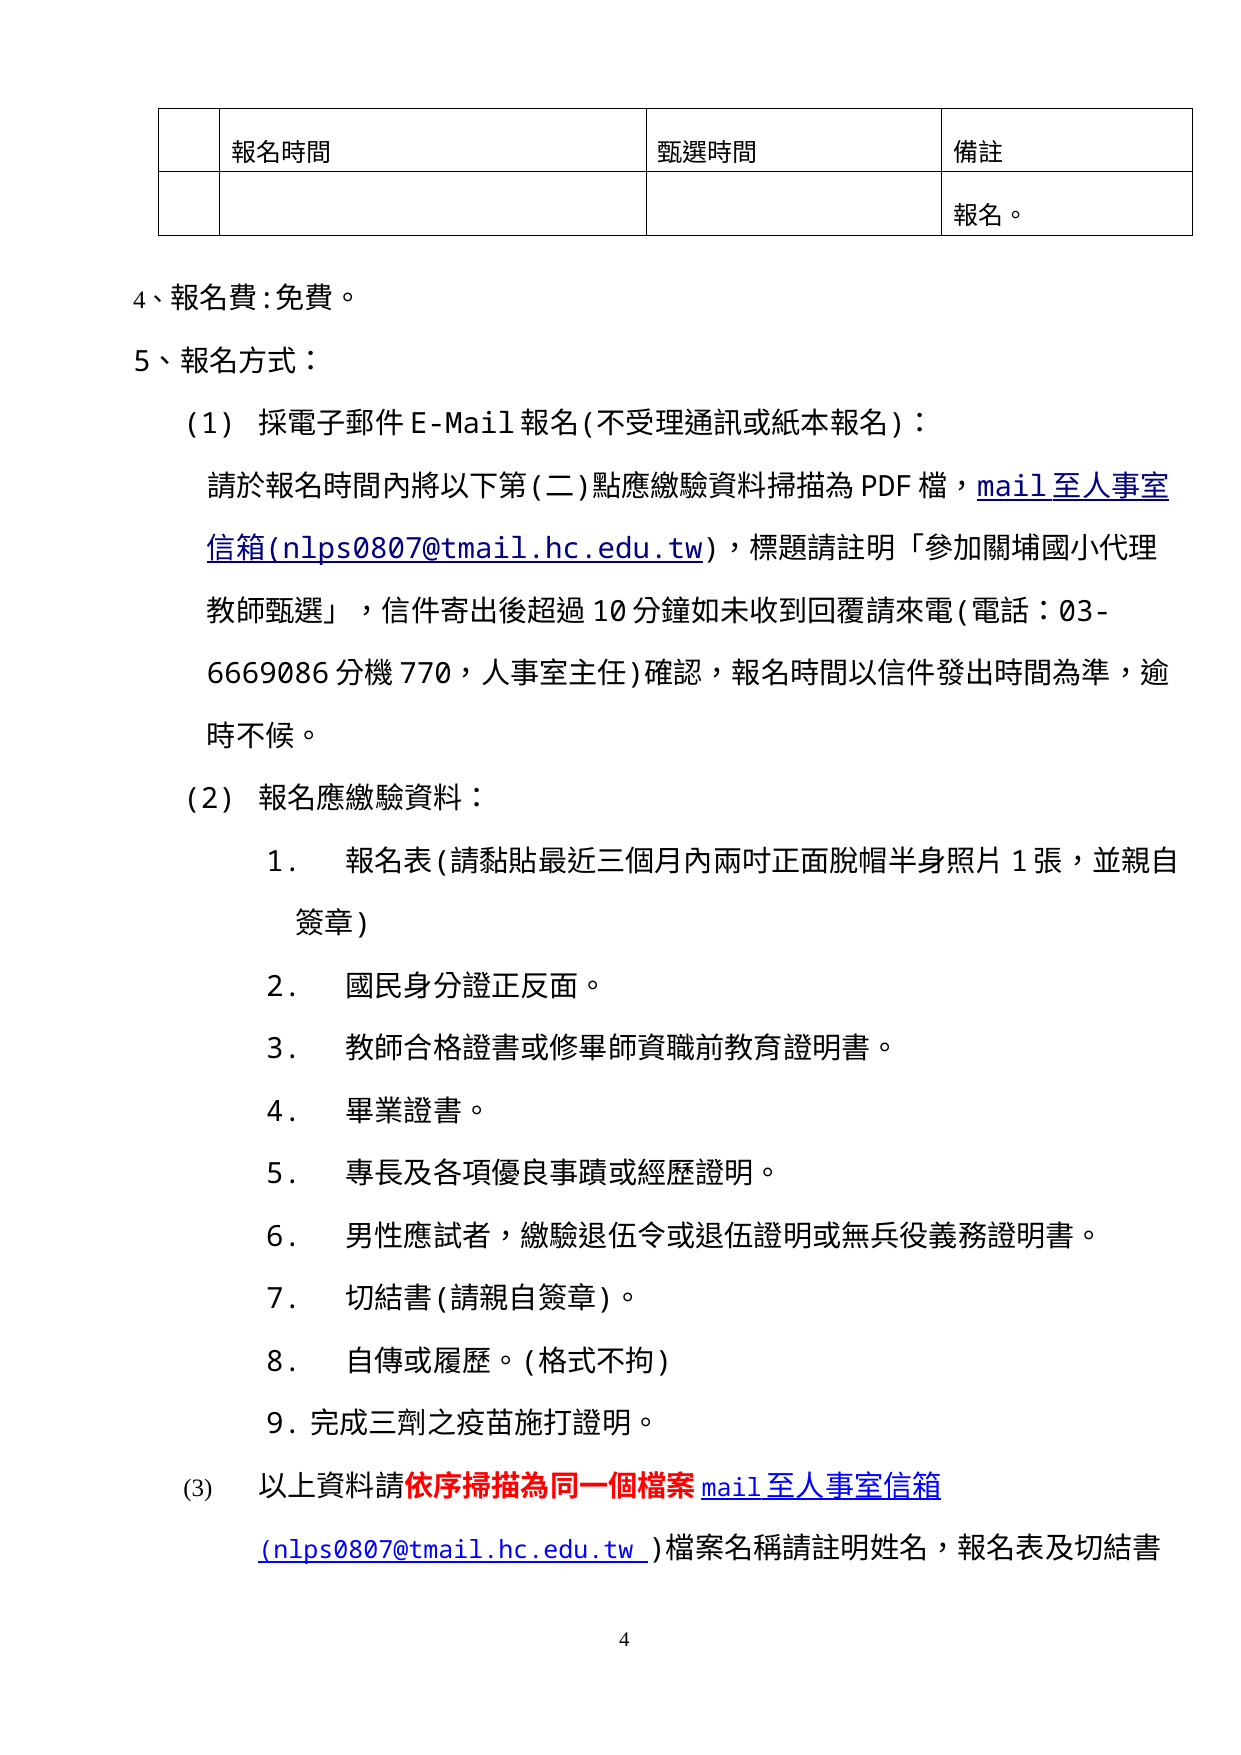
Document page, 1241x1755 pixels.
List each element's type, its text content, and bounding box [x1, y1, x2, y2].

table_cell [159, 172, 219, 235]
table_cell 報名。 [942, 172, 1192, 235]
list 報名表(請黏貼最近三個月內兩吋正面脫帽半身照片1張，並親自簽章) [266, 817, 1181, 942]
list 國民身分證正反面。 [266, 942, 1181, 1004]
list 報名費:免費。 [133, 254, 1181, 317]
list 完成三劑之疫苗施打證明。 [266, 1379, 1181, 1442]
list 教師合格證書或修畢師資職前教育證明書。 [266, 1004, 1181, 1067]
list 切結書(請親自簽章)。 [266, 1254, 1181, 1317]
table_cell [647, 172, 941, 235]
table_header 報名時間 [220, 109, 646, 171]
table_header 甄選時間 [647, 109, 941, 171]
list 報名應繳驗資料： [183, 754, 1181, 817]
list 自傳或履歷。(格式不拘) [266, 1317, 1181, 1379]
table_cell [220, 172, 646, 235]
list 男性應試者，繳驗退伍令或退伍證明或無兵役義務證明書。 [266, 1192, 1181, 1254]
list 以上資料請依序掃描為同一個檔案mail至人事室信箱(nlps0807@tmail.hc.edu.tw )檔案名稱請註明姓名，報名表及切結書 [183, 1442, 1181, 1567]
list 報名方式： [133, 317, 1181, 379]
list 畢業證書。 [266, 1067, 1181, 1129]
text 請於報名時間內將以下第(二)點應繳驗資料掃描為PDF檔，mail至人事室信箱(nlps0807@tmail.hc.edu.tw)，標題請註明「參加關埔國小代理教師甄選」，信件寄出後超過10分鐘如未收到回覆請來電(電話：03-6669086分機770，人事室主任)確認，報名時間以信件發出時間為準，逾時不候。 [207, 442, 1181, 754]
table_header 備註 [942, 109, 1192, 171]
list 專長及各項優良事蹟或經歷證明。 [266, 1129, 1181, 1192]
list 採電子郵件E-Mail報名(不受理通訊或紙本報名)： [183, 379, 1181, 442]
table_header [159, 109, 219, 171]
